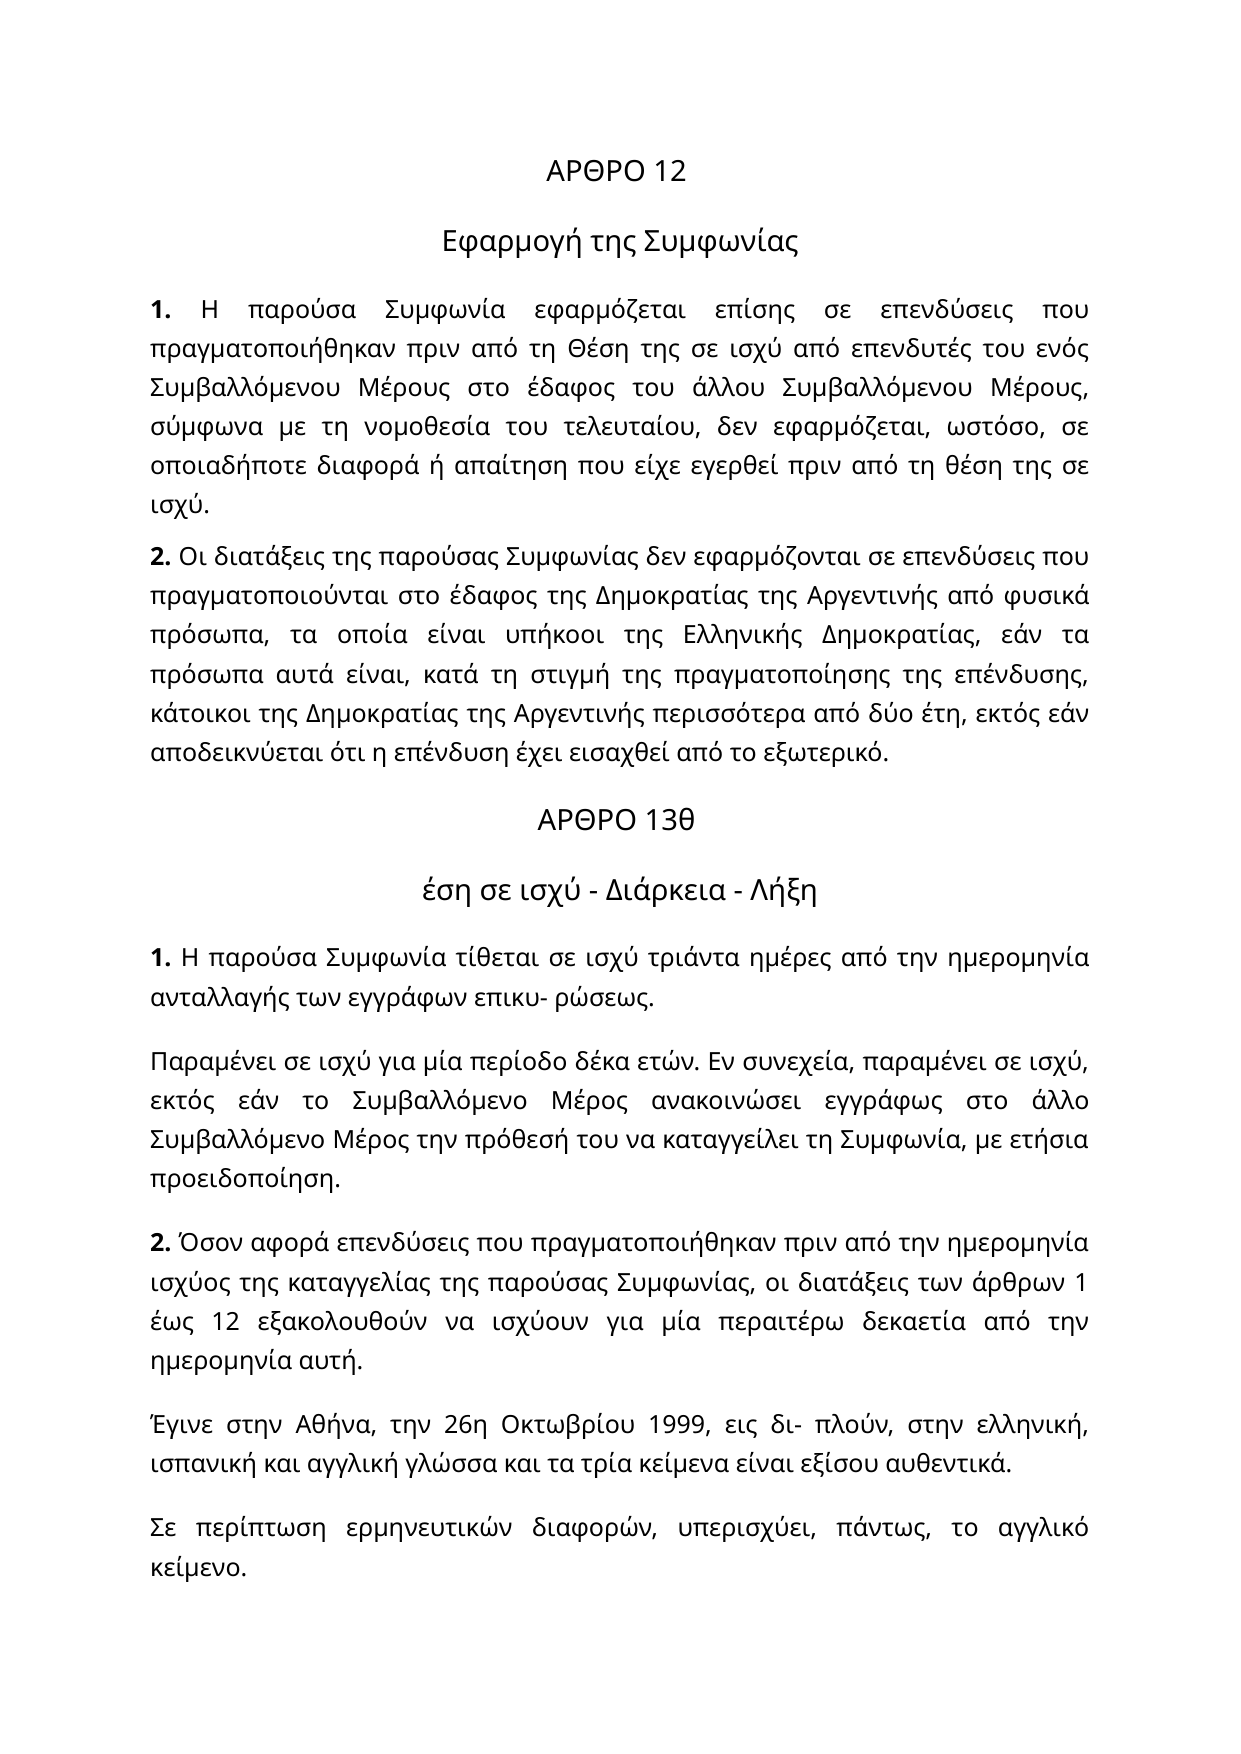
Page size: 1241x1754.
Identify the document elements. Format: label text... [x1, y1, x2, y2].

subtitle Εφαρμογή της Συμφωνίας [150, 221, 1090, 260]
text Σε περίπτωση ερμηνευτικών διαφορών, υπερισχύει, πάντως, το αγγλικό κείμενο. [150, 1510, 1090, 1583]
subtitle ΑΡΘΡΟ 13θ [150, 799, 1090, 838]
text Παραμένει σε ισχύ για μία περίοδο δέκα ετών. Εν συνεχεία, παραμένει σε ισχύ, εκτός εάν το Συμβαλλόμενο Μέρος ανακοινώσει εγγράφως στο άλλο Συμβαλλόμενο Μέρος την πρόθεσή του να καταγγείλει τη Συμφωνία, με ετήσια προειδοποίηση. [150, 1043, 1090, 1195]
subtitle έση σε ισχύ - Διάρκεια - Λήξη [150, 869, 1090, 909]
subtitle ΑΡΘΡΟ 12 [150, 150, 1090, 190]
text 2. Όσον αφορά επενδύσεις που πραγματοποιήθηκαν πριν από την ημερομηνία ισχύος της καταγγελίας της παρούσας Συμφωνίας, οι διατάξεις των άρθρων 1 έως 12 εξακολουθούν να ισχύουν για μία περαιτέρω δεκαετία από την ημερομηνία αυτή. [150, 1225, 1090, 1377]
text 1. Η παρούσα Συμφωνία τίθεται σε ισχύ τριάντα ημέρες από την ημερομηνία ανταλλαγής των εγγράφων επικυ- ρώσεως. [150, 940, 1090, 1013]
text Έγινε στην Αθήνα, την 26η Οκτωβρίου 1999, εις δι- πλούν, στην ελληνική, ισπανική και αγγλική γλώσσα και τα τρία κείμενα είναι εξίσου αυθεντικά. [150, 1407, 1090, 1480]
text 2. Οι διατάξεις της παρούσας Συμφωνίας δεν εφαρμόζονται σε επενδύσεις που πραγματοποιούνται στο έδαφος της Δημοκρατίας της Αργεντινής από φυσικά πρόσωπα, τα οποία είναι υπήκοοι της Ελληνικής Δημοκρατίας, εάν τα πρόσωπα αυτά είναι, κατά τη στιγμή της πραγματοποίησης της επένδυσης, κάτοικοι της Δημοκρατίας της Αργεντινής περισσότερα από δύο έτη, εκτός εάν αποδεικνύεται ότι η επένδυση έχει εισαχθεί από το εξωτερικό. [150, 539, 1090, 769]
text 1. Η παρούσα Συμφωνία εφαρμόζεται επίσης σε επενδύσεις που πραγματοποιήθηκαν πριν από τη Θέση της σε ισχύ από επενδυτές του ενός Συμβαλλόμενου Μέρους στο έδαφος του άλλου Συμβαλλόμενου Μέρους, σύμφωνα με τη νομοθεσία του τελευταίου, δεν εφαρμόζεται, ωστόσο, σε οποιαδήποτε διαφορά ή απαίτηση που είχε εγερθεί πριν από τη θέση της σε ισχύ. [150, 291, 1090, 521]
